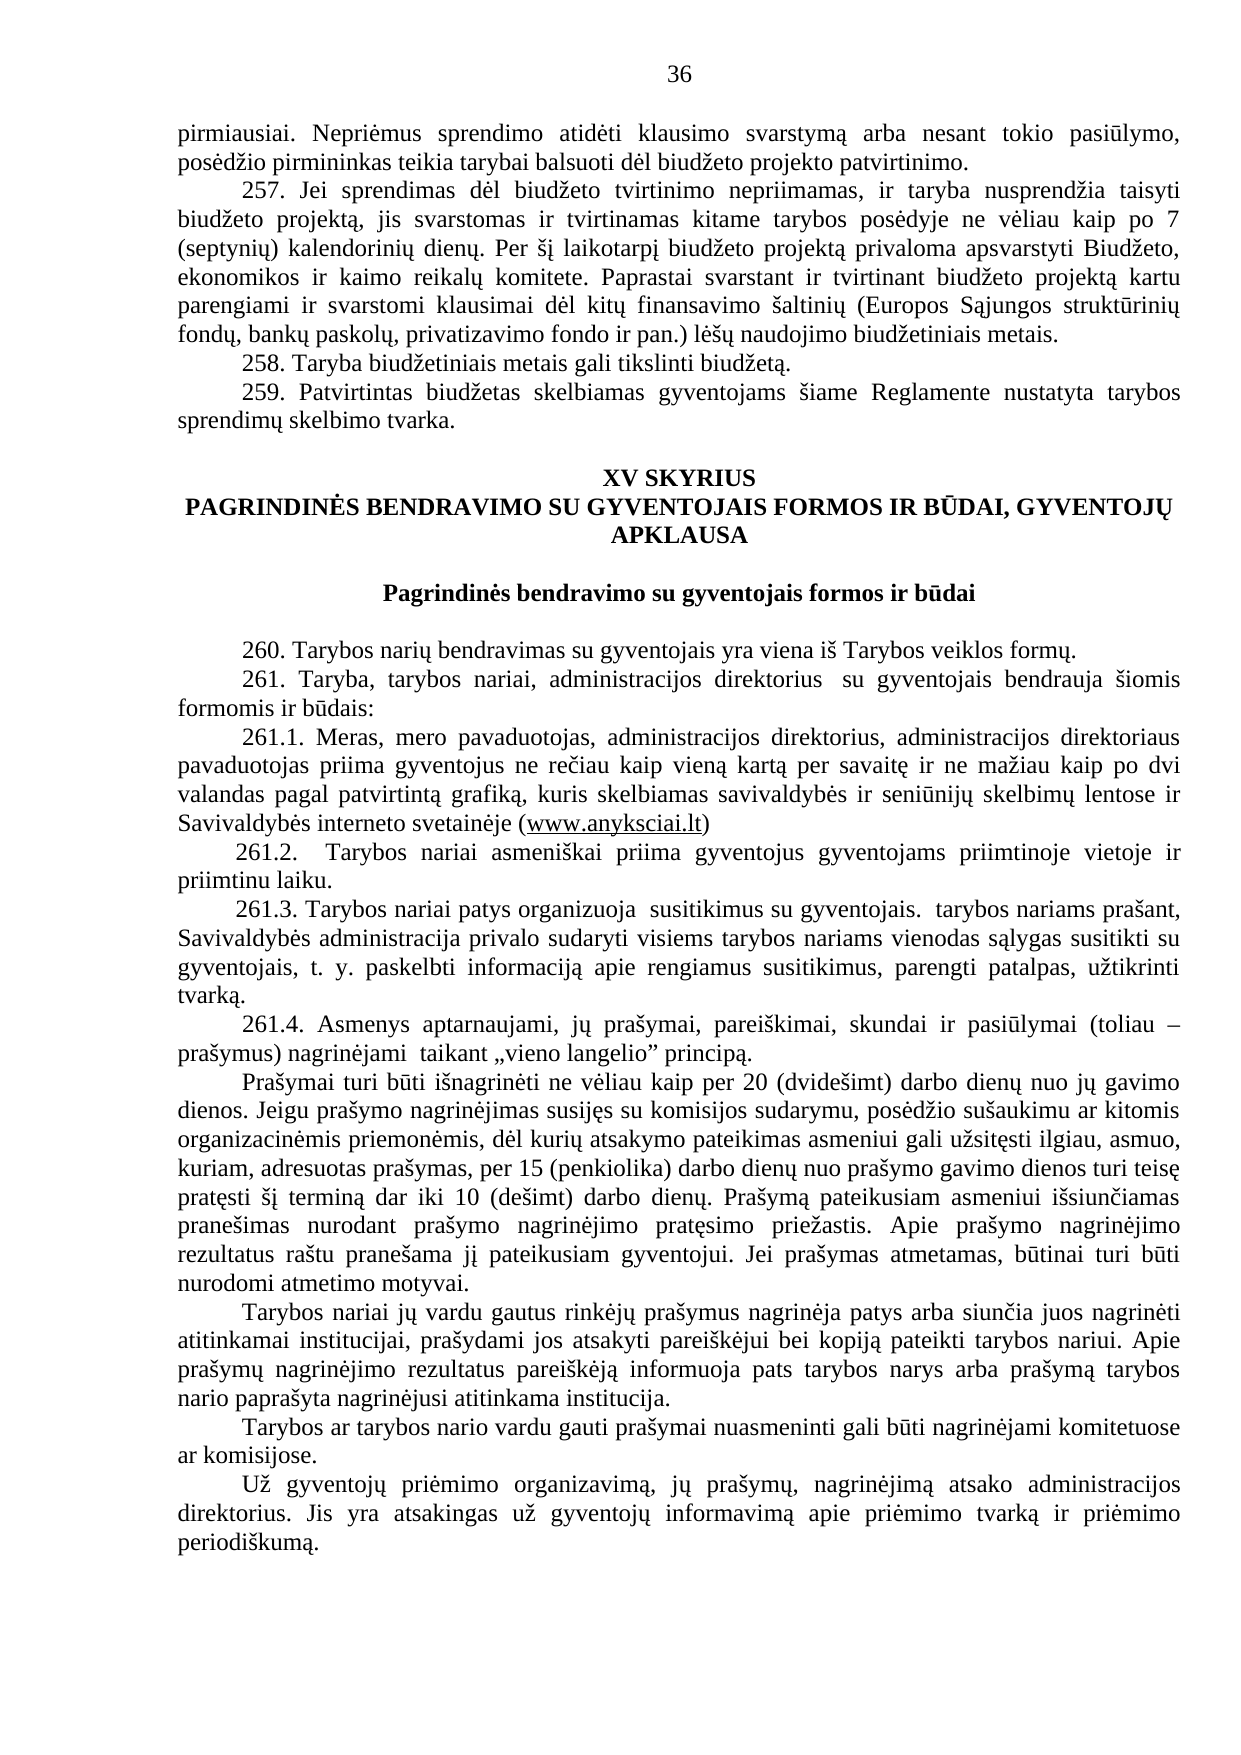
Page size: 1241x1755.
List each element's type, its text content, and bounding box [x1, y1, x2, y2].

text Prašymai turi būti išnagrinėti ne vėliau kaip per 20 (dvidešimt) darbo dienų nuo jų gavimo dienos. Jeigu prašymo nagrinėjimas susijęs su komisijos sudarymu, posėdžio sušaukimu ar kitomis organizacinėmis priemonėmis, dėl kurių atsakymo pateikimas asmeniui gali užsitęsti ilgiau, asmuo, kuriam, adresuotas prašymas, per 15 (penkiolika) darbo dienų nuo prašymo gavimo dienos turi teisę pratęsti šį terminą dar iki 10 (dešimt) darbo dienų. Prašymą pateikusiam asmeniui išsiunčiamas pranešimas nurodant prašymo nagrinėjimo pratęsimo priežastis. Apie prašymo nagrinėjimo rezultatus raštu pranešama jį pateikusiam gyventojui. Jei prašymas atmetamas, būtinai turi būti nurodomi atmetimo motyvai. [177, 1067, 1181, 1297]
text Pagrindinės bendravimo su gyventojais formos ir būdai [177, 578, 1181, 607]
text 257. Jei sprendimas dėl biudžeto tvirtinimo nepriimamas, ir taryba nusprendžia taisyti biudžeto projektą, jis svarstomas ir tvirtinamas kitame tarybos posėdyje ne vėliau kaip po 7 (septynių) kalendorinių dienų. Per šį laikotarpį biudžeto projektą privaloma apsvarstyti Biudžeto, ekonomikos ir kaimo reikalų komitete. Paprastai svarstant ir tvirtinant biudžeto projektą kartu parengiami ir svarstomi klausimai dėl kitų finansavimo šaltinių (Europos Sąjungos struktūrinių fondų, bankų paskolų, privatizavimo fondo ir pan.) lėšų naudojimo biudžetiniais metais. [177, 176, 1181, 348]
text 260. Tarybos narių bendravimas su gyventojais yra viena iš Tarybos veiklos formų. [177, 636, 1181, 664]
text 261.3. Tarybos nariai patys organizuoja susitikimus su gyventojais. tarybos nariams prašant, Savivaldybės administracija privalo sudaryti visiems tarybos nariams vienodas sąlygas susitikti su gyventojais, t. y. paskelbti informaciją apie rengiamus susitikimus, parengti patalpas, užtikrinti tvarką. [177, 894, 1181, 1009]
text PAGRINDINĖS BENDRAVIMO SU GYVENTOJAIS FORMOS IR BŪDAI, GYVENTOJŲ APKLAUSA [177, 492, 1181, 549]
text 258. Taryba biudžetiniais metais gali tikslinti biudžetą. [177, 348, 1181, 377]
text Tarybos nariai jų vardu gautus rinkėjų prašymus nagrinėja patys arba siunčia juos nagrinėti atitinkamai institucijai, prašydami jos atsakyti pareiškėjui bei kopiją pateikti tarybos nariui. Apie prašymų nagrinėjimo rezultatus pareiškėją informuoja pats tarybos narys arba prašymą tarybos nario paprašyta nagrinėjusi atitinkama institucija. [177, 1297, 1181, 1412]
text Už gyventojų priėmimo organizavimą, jų prašymų, nagrinėjimą atsako administracijos direktorius. Jis yra atsakingas už gyventojų informavimą apie priėmimo tvarką ir priėmimo periodiškumą. [177, 1469, 1181, 1556]
text 261.1. Meras, mero pavaduotojas, administracijos direktorius, administracijos direktoriaus pavaduotojas priima gyventojus ne rečiau kaip vieną kartą per savaitę ir ne mažiau kaip po dvi valandas pagal patvirtintą grafiką, kuris skelbiamas savivaldybės ir seniūnijų skelbimų lentose ir Savivaldybės interneto svetainėje (www.anyksciai.lt) [177, 722, 1181, 837]
text Tarybos ar tarybos nario vardu gauti prašymai nuasmeninti gali būti nagrinėjami komitetuose ar komisijose. [177, 1412, 1181, 1469]
text 261. Taryba, tarybos nariai, administracijos direktorius su gyventojais bendrauja šiomis formomis ir būdais: [177, 664, 1181, 722]
text pirmiausiai. Nepriėmus sprendimo atidėti klausimo svarstymą arba nesant tokio pasiūlymo, posėdžio pirmininkas teikia tarybai balsuoti dėl biudžeto projekto patvirtinimo. [177, 118, 1181, 176]
text 261.2. Tarybos nariai asmeniškai priima gyventojus gyventojams priimtinoje vietoje ir priimtinu laiku. [177, 837, 1181, 894]
text XV SKYRIUS [177, 463, 1181, 492]
text 261.4. Asmenys aptarnaujami, jų prašymai, pareiškimai, skundai ir pasiūlymai (toliau – prašymus) nagrinėjami taikant „vieno langelio” principą. [177, 1009, 1181, 1067]
text 259. Patvirtintas biudžetas skelbiamas gyventojams šiame Reglamente nustatyta tarybos sprendimų skelbimo tvarka. [177, 377, 1181, 434]
